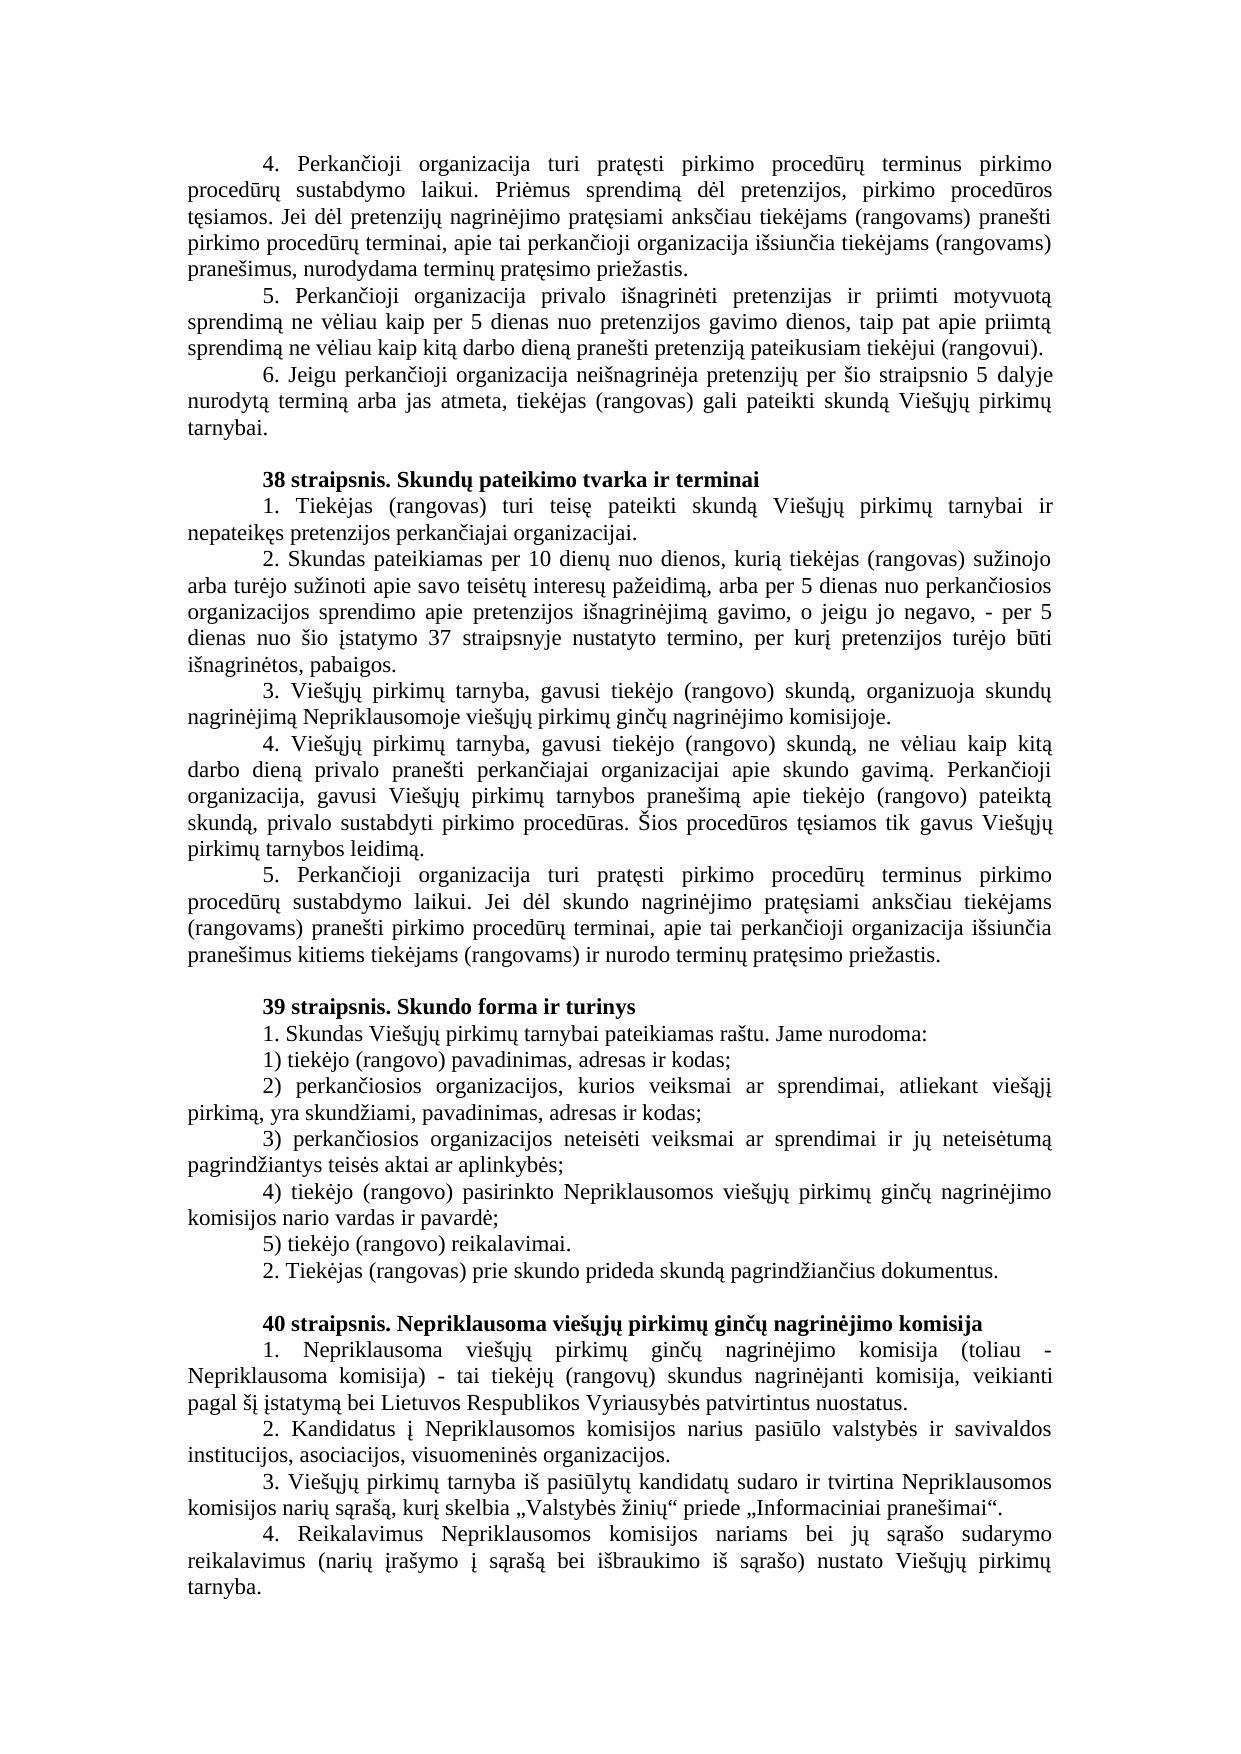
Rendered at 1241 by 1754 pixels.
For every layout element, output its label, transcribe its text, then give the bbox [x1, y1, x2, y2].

text 3. Viešųjų pirkimų tarnyba iš pasiūlytų kandidatų sudaro ir tvirtina Nepriklausomos komisijos narių sąrašą, kurį skelbia „Valstybės žinių“ priede „Informaciniai pranešimai“. [187, 1468, 1053, 1520]
text 4. Viešųjų pirkimų tarnyba, gavusi tiekėjo (rangovo) skundą, ne vėliau kaip kitą darbo dieną privalo pranešti perkančiajai organizacijai apie skundo gavimą. Perkančioji organizacija, gavusi Viešųjų pirkimų tarnybos pranešimą apie tiekėjo (rangovo) pateiktą skundą, privalo sustabdyti pirkimo procedūras. Šios procedūros tęsiamos tik gavus Viešųjų pirkimų tarnybos leidimą. [187, 730, 1053, 862]
text 5) tiekėjo (rangovo) reikalavimai. [187, 1231, 1053, 1257]
text 2) perkančiosios organizacijos, kurios veiksmai ar sprendimai, atliekant viešąjį pirkimą, yra skundžiami, pavadinimas, adresas ir kodas; [187, 1072, 1053, 1125]
text 4) tiekėjo (rangovo) pasirinkto Nepriklausomos viešųjų pirkimų ginčų nagrinėjimo komisijos nario vardas ir pavardė; [187, 1178, 1053, 1231]
text 4. Reikalavimus Nepriklausomos komisijos nariams bei jų sąrašo sudarymo reikalavimus (narių įrašymo į sąrašą bei išbraukimo iš sąrašo) nustato Viešųjų pirkimų tarnyba. [187, 1520, 1053, 1599]
text 1. Nepriklausoma viešųjų pirkimų ginčų nagrinėjimo komisija (toliau - Nepriklausoma komisija) - tai tiekėjų (rangovų) skundus nagrinėjanti komisija, veikianti pagal šį įstatymą bei Lietuvos Respublikos Vyriausybės patvirtintus nuostatus. [187, 1336, 1053, 1415]
text 2. Kandidatus į Nepriklausomos komisijos narius pasiūlo valstybės ir savivaldos institucijos, asociacijos, visuomeninės organizacijos. [187, 1415, 1053, 1468]
text 5. Perkančioji organizacija turi pratęsti pirkimo procedūrų terminus pirkimo procedūrų sustabdymo laikui. Jei dėl skundo nagrinėjimo pratęsiami anksčiau tiekėjams (rangovams) pranešti pirkimo procedūrų terminai, apie tai perkančioji organizacija išsiunčia pranešimus kitiems tiekėjams (rangovams) ir nurodo terminų pratęsimo priežastis. [187, 862, 1053, 967]
text 39 straipsnis. Skundo forma ir turinys [187, 993, 1053, 1020]
text 4. Perkančioji organizacija turi pratęsti pirkimo procedūrų terminus pirkimo procedūrų sustabdymo laikui. Priėmus sprendimą dėl pretenzijos, pirkimo procedūros tęsiamos. Jei dėl pretenzijų nagrinėjimo pratęsiami anksčiau tiekėjams (rangovams) pranešti pirkimo procedūrų terminai, apie tai perkančioji organizacija išsiunčia tiekėjams (rangovams) pranešimus, nurodydama terminų pratęsimo priežastis. [187, 150, 1053, 282]
text 3) perkančiosios organizacijos neteisėti veiksmai ar sprendimai ir jų neteisėtumą pagrindžiantys teisės aktai ar aplinkybės; [187, 1125, 1053, 1178]
text 5. Perkančioji organizacija privalo išnagrinėti pretenzijas ir priimti motyvuotą sprendimą ne vėliau kaip per 5 dienas nuo pretenzijos gavimo dienos, taip pat apie priimtą sprendimą ne vėliau kaip kitą darbo dieną pranešti pretenziją pateikusiam tiekėjui (rangovui). [187, 282, 1053, 361]
text 6. Jeigu perkančioji organizacija neišnagrinėja pretenzijų per šio straipsnio 5 dalyje nurodytą terminą arba jas atmeta, tiekėjas (rangovas) gali pateikti skundą Viešųjų pirkimų tarnybai. [187, 361, 1053, 440]
text 38 straipsnis. Skundų pateikimo tvarka ir terminai [187, 466, 1053, 493]
text 1) tiekėjo (rangovo) pavadinimas, adresas ir kodas; [187, 1046, 1053, 1072]
text 2. Skundas pateikiamas per 10 dienų nuo dienos, kurią tiekėjas (rangovas) sužinojo arba turėjo sužinoti apie savo teisėtų interesų pažeidimą, arba per 5 dienas nuo perkančiosios organizacijos sprendimo apie pretenzijos išnagrinėjimą gavimo, o jeigu jo negavo, - per 5 dienas nuo šio įstatymo 37 straipsnyje nustatyto termino, per kurį pretenzijos turėjo būti išnagrinėtos, pabaigos. [187, 545, 1053, 677]
text 3. Viešųjų pirkimų tarnyba, gavusi tiekėjo (rangovo) skundą, organizuoja skundų nagrinėjimą Nepriklausomoje viešųjų pirkimų ginčų nagrinėjimo komisijoje. [187, 677, 1053, 730]
text 1. Skundas Viešųjų pirkimų tarnybai pateikiamas raštu. Jame nurodoma: [187, 1020, 1053, 1046]
text 1. Tiekėjas (rangovas) turi teisę pateikti skundą Viešųjų pirkimų tarnybai ir nepateikęs pretenzijos perkančiajai organizacijai. [187, 493, 1053, 545]
text 40 straipsnis. Nepriklausoma viešųjų pirkimų ginčų nagrinėjimo komisija [187, 1309, 1053, 1336]
text 2. Tiekėjas (rangovas) prie skundo prideda skundą pagrindžiančius dokumentus. [187, 1257, 1053, 1283]
